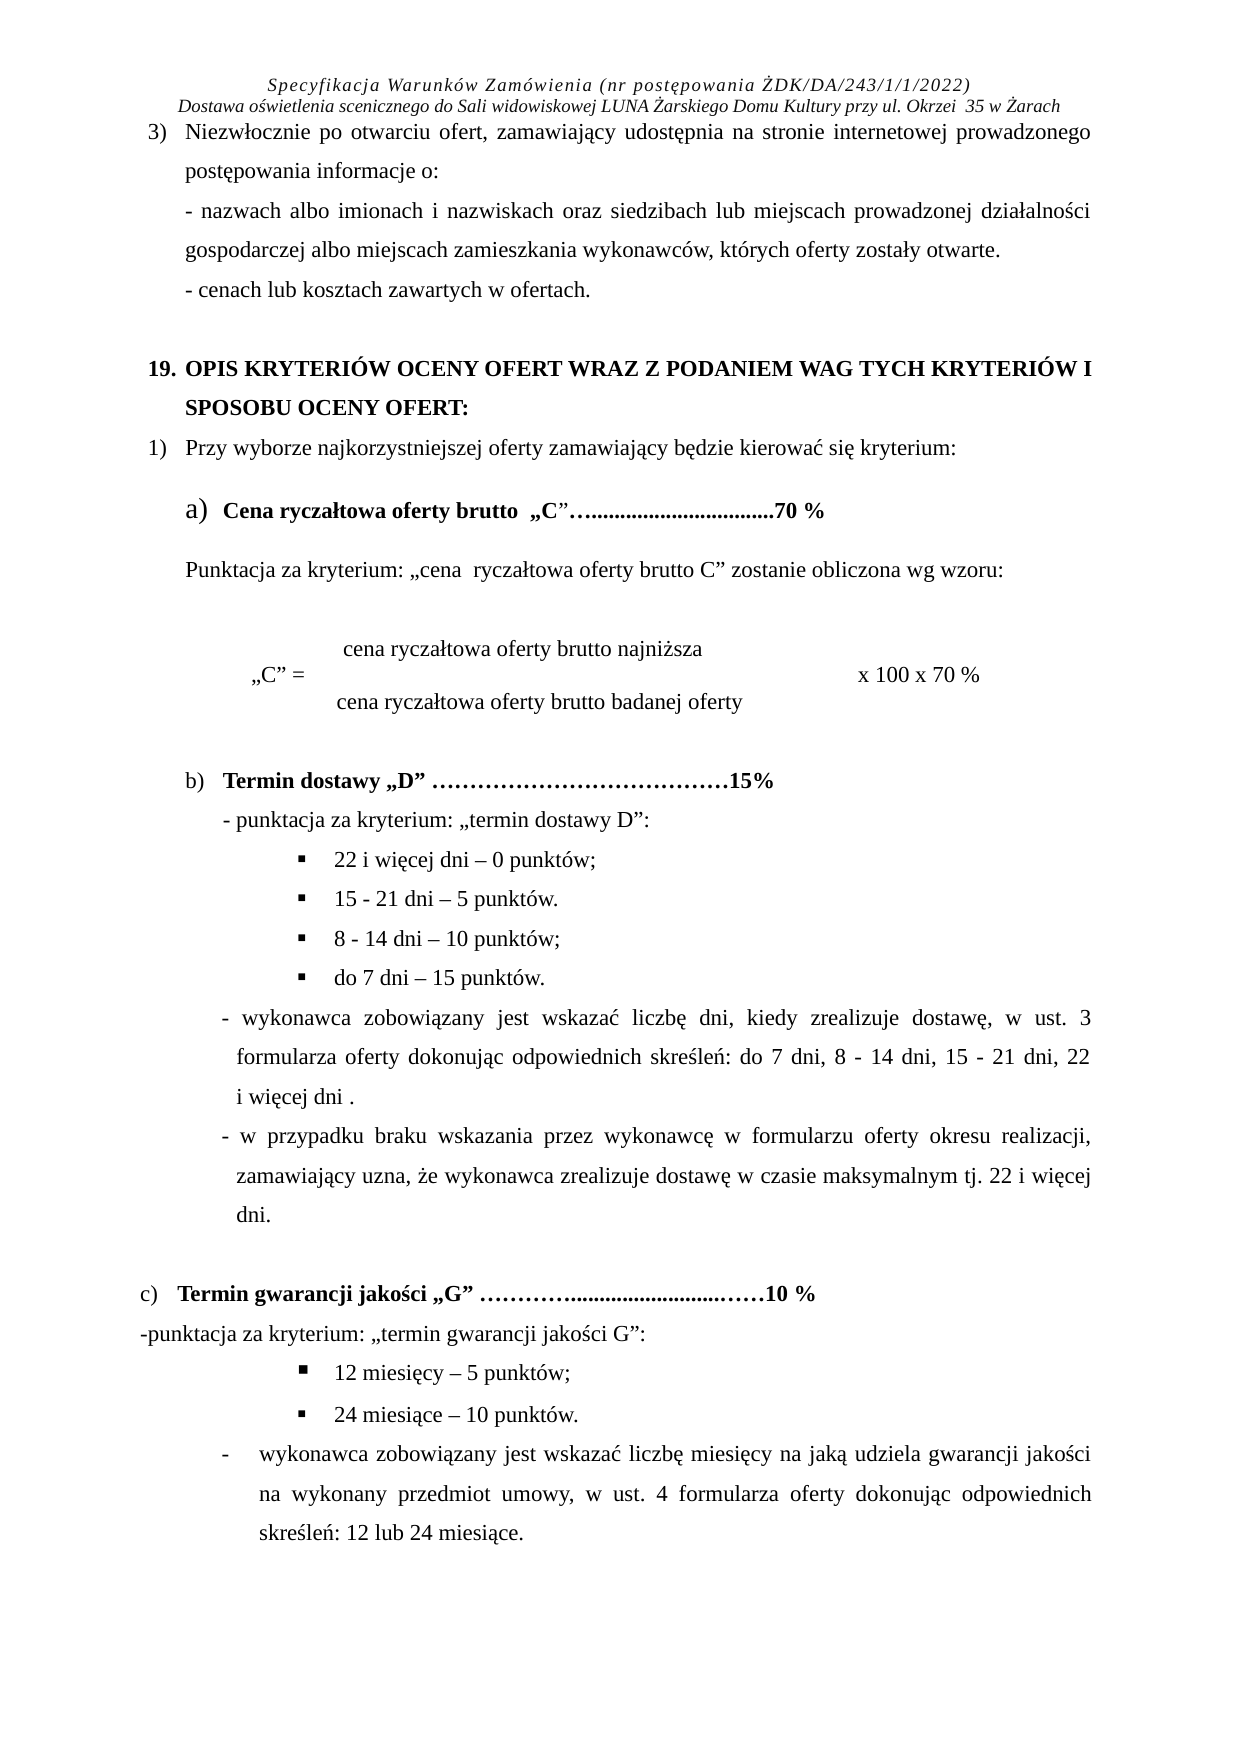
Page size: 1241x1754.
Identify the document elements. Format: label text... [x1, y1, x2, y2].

list punktacja za kryterium: „termin gwarancji jakości G”: [140, 1319, 1093, 1346]
text - punktacja za kryterium: „termin dostawy D”: [223, 806, 1093, 833]
list 24 miesiące – 10 punktów. [296, 1401, 1093, 1427]
list 12 miesięcy – 5 punktów; [296, 1359, 1093, 1387]
text „C” = x 100 x 70 % [177, 661, 1093, 688]
list Termin dostawy „D” …………………………………15% [185, 767, 1093, 793]
list 8 - 14 dni – 10 punktów; [296, 925, 1093, 951]
list OPIS KRYTERIÓW OCENY OFERT WRAZ Z PODANIEM WAG TYCH KRYTERIÓW I SPOSOBU OCENY OFERT: [148, 355, 1093, 421]
list do 7 dni – 15 punktów. [296, 964, 1093, 991]
text cena ryczałtowa oferty brutto najniższa [177, 635, 1093, 661]
text cena ryczałtowa oferty brutto badanej oferty [177, 688, 1093, 714]
list 15 - 21 dni – 5 punktów. [296, 885, 1093, 912]
list wykonawca zobowiązany jest wskazać liczbę miesięcy na jaką udziela gwarancji jakości na wykonany przedmiot umowy, w ust. 4 formularza oferty dokonując odpowiednich skreśleń: 12 lub 24 miesiące. [221, 1440, 1093, 1545]
list 22 i więcej dni – 0 punktów; [296, 846, 1093, 872]
text - nazwach albo imionach i nazwiskach oraz siedzibach lub miejscach prowadzonej działalności gospodarczej albo miejscach zamieszkania wykonawców, których oferty zostały otwarte. [185, 197, 1093, 263]
list Cena ryczałtowa oferty brutto „C”…................................70 % [185, 491, 1093, 525]
text - cenach lub kosztach zawartych w ofertach. [185, 276, 1093, 302]
text - w przypadku braku wskazania przez wykonawcę w formularzu oferty okresu realizacji, zamawiający uzna, że wykonawca zrealizuje dostawę w czasie maksymalnym tj. 22 i więcej dni. [221, 1122, 1093, 1227]
list Niezwłocznie po otwarciu ofert, zamawiający udostępnia na stronie internetowej prowadzonego postępowania informacje o: [148, 118, 1093, 184]
list Termin gwarancji jakości „G” …………..........................……10 % [140, 1280, 1093, 1306]
text - wykonawca zobowiązany jest wskazać liczbę dni, kiedy zrealizuje dostawę, w ust. 3 formularza oferty dokonując odpowiednich skreśleń: do 7 dni, 8 - 14 dni, 15 - 21 dni, 22 i więcej dni . [221, 1004, 1093, 1109]
text Punktacja za kryterium: „cena ryczałtowa oferty brutto C” zostanie obliczona wg wzoru: [185, 556, 1093, 582]
list Przy wyborze najkorzystniejszej oferty zamawiający będzie kierować się kryterium: [148, 434, 1093, 460]
